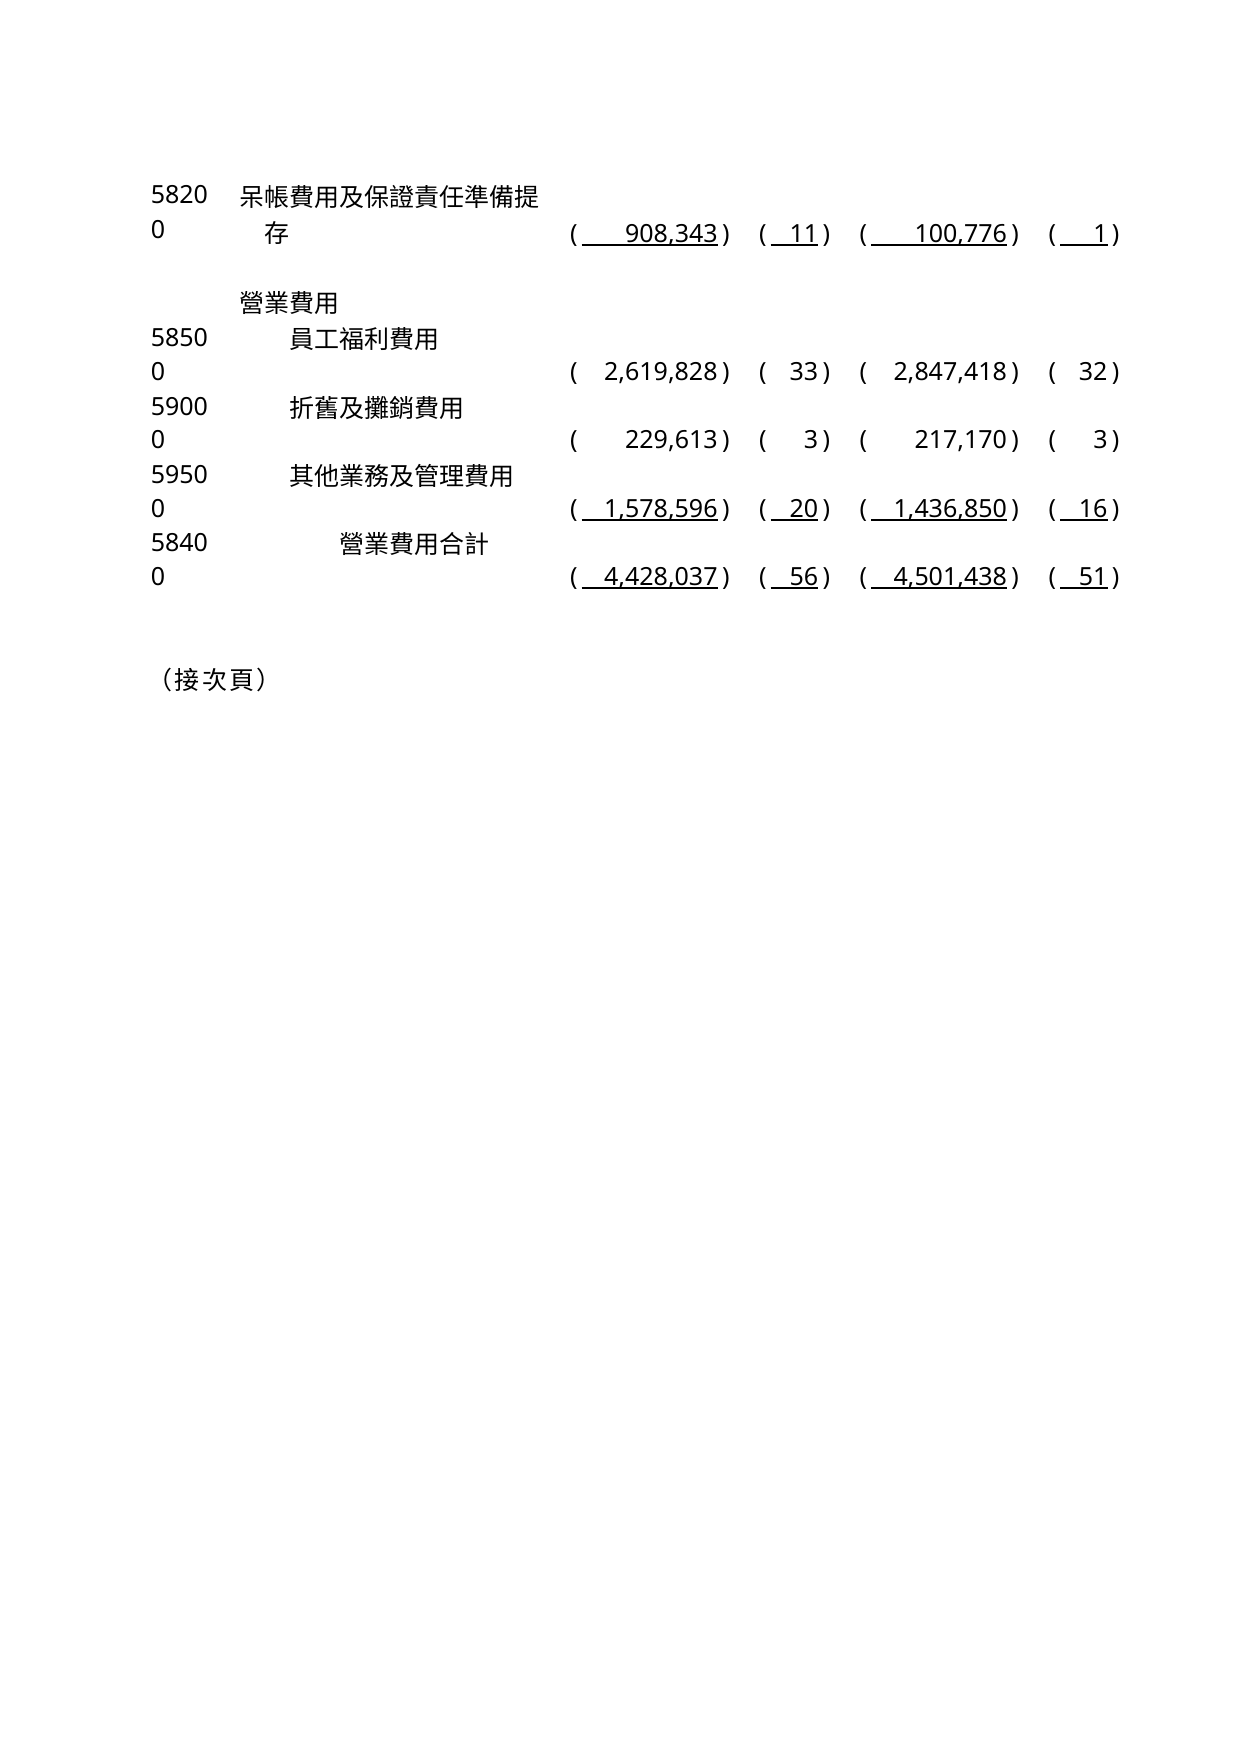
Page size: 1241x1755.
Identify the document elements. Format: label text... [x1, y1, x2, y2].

table_cell [148, 593, 224, 627]
table_cell ( 4,428,037 ) [561, 524, 738, 592]
table_cell [1028, 456, 1039, 524]
table_cell 58400 [148, 524, 224, 592]
table_cell [1028, 177, 1039, 250]
table_cell [561, 593, 738, 627]
table_cell [850, 284, 1028, 320]
table_cell [839, 320, 850, 388]
table_cell [738, 284, 750, 320]
table_cell [225, 177, 236, 250]
table_cell [850, 250, 1028, 284]
table_cell [225, 456, 236, 524]
table_cell ( 16 ) [1039, 456, 1128, 524]
table_cell 呆帳費用及保證責任準備提存 [236, 177, 549, 250]
table_cell [549, 388, 561, 456]
table_cell ( 100,776 ) [850, 177, 1028, 250]
table_cell 折舊及攤銷費用 [236, 388, 549, 456]
table_cell [148, 250, 224, 284]
table_cell [225, 320, 236, 388]
text （接次頁） [148, 627, 1122, 697]
table_cell [549, 284, 561, 320]
table_cell [549, 320, 561, 388]
table_cell [225, 284, 236, 320]
table_cell ( 32 ) [1039, 320, 1128, 388]
table_cell 營業費用 [236, 284, 549, 320]
table_cell [839, 388, 850, 456]
table_cell ( 4,501,438 ) [850, 524, 1028, 592]
table_cell [750, 250, 839, 284]
table_cell [738, 250, 750, 284]
table_cell [1028, 593, 1039, 627]
table_cell [236, 250, 549, 284]
table_cell [1028, 524, 1039, 592]
table_cell 營業費用合計 [236, 524, 549, 592]
table_cell [839, 284, 850, 320]
table_cell ( 20 ) [750, 456, 839, 524]
table_cell ( 908,343 ) [561, 177, 738, 250]
table_cell [561, 250, 738, 284]
table_cell [738, 177, 750, 250]
table_cell [839, 250, 850, 284]
table_cell [839, 177, 850, 250]
table_cell [750, 593, 839, 627]
table_cell [738, 456, 750, 524]
table_cell ( 229,613 ) [561, 388, 738, 456]
table_cell [1028, 284, 1039, 320]
table_cell [839, 456, 850, 524]
table_cell [225, 524, 236, 592]
table_cell 59000 [148, 388, 224, 456]
table_cell [549, 456, 561, 524]
table_cell [225, 593, 236, 627]
table_cell ( 2,619,828 ) [561, 320, 738, 388]
table_cell 59500 [148, 456, 224, 524]
table_cell [839, 524, 850, 592]
table_cell 員工福利費用 [236, 320, 549, 388]
table_cell [549, 250, 561, 284]
table_cell 其他業務及管理費用 [236, 456, 549, 524]
table_cell 58500 [148, 320, 224, 388]
table_cell 58200 [148, 177, 224, 250]
table_cell [1028, 320, 1039, 388]
table_cell ( 11 ) [750, 177, 839, 250]
table_cell [738, 524, 750, 592]
table_cell ( 33 ) [750, 320, 839, 388]
table_cell ( 3 ) [750, 388, 839, 456]
table_cell [750, 284, 839, 320]
table_cell [1039, 250, 1128, 284]
table_cell ( 1,578,596 ) [561, 456, 738, 524]
table_cell [225, 388, 236, 456]
table_cell ( 1,436,850 ) [850, 456, 1028, 524]
table_cell ( 2,847,418 ) [850, 320, 1028, 388]
table_cell [850, 593, 1028, 627]
table_cell ( 56 ) [750, 524, 839, 592]
table_cell [549, 593, 561, 627]
table_cell ( 1 ) [1039, 177, 1128, 250]
table_cell [839, 593, 850, 627]
table_cell [1039, 593, 1128, 627]
table_cell [1039, 284, 1128, 320]
table_cell ( 51 ) [1039, 524, 1128, 592]
table_cell [738, 320, 750, 388]
table_cell [148, 284, 224, 320]
table_cell [738, 388, 750, 456]
table_cell ( 217,170 ) [850, 388, 1028, 456]
table_cell [738, 593, 750, 627]
table_cell [1028, 388, 1039, 456]
table_cell [1028, 250, 1039, 284]
table_cell [549, 524, 561, 592]
table_cell [549, 177, 561, 250]
table_cell [561, 284, 738, 320]
table_cell ( 3 ) [1039, 388, 1128, 456]
table_cell [225, 250, 236, 284]
table_cell [236, 593, 549, 627]
